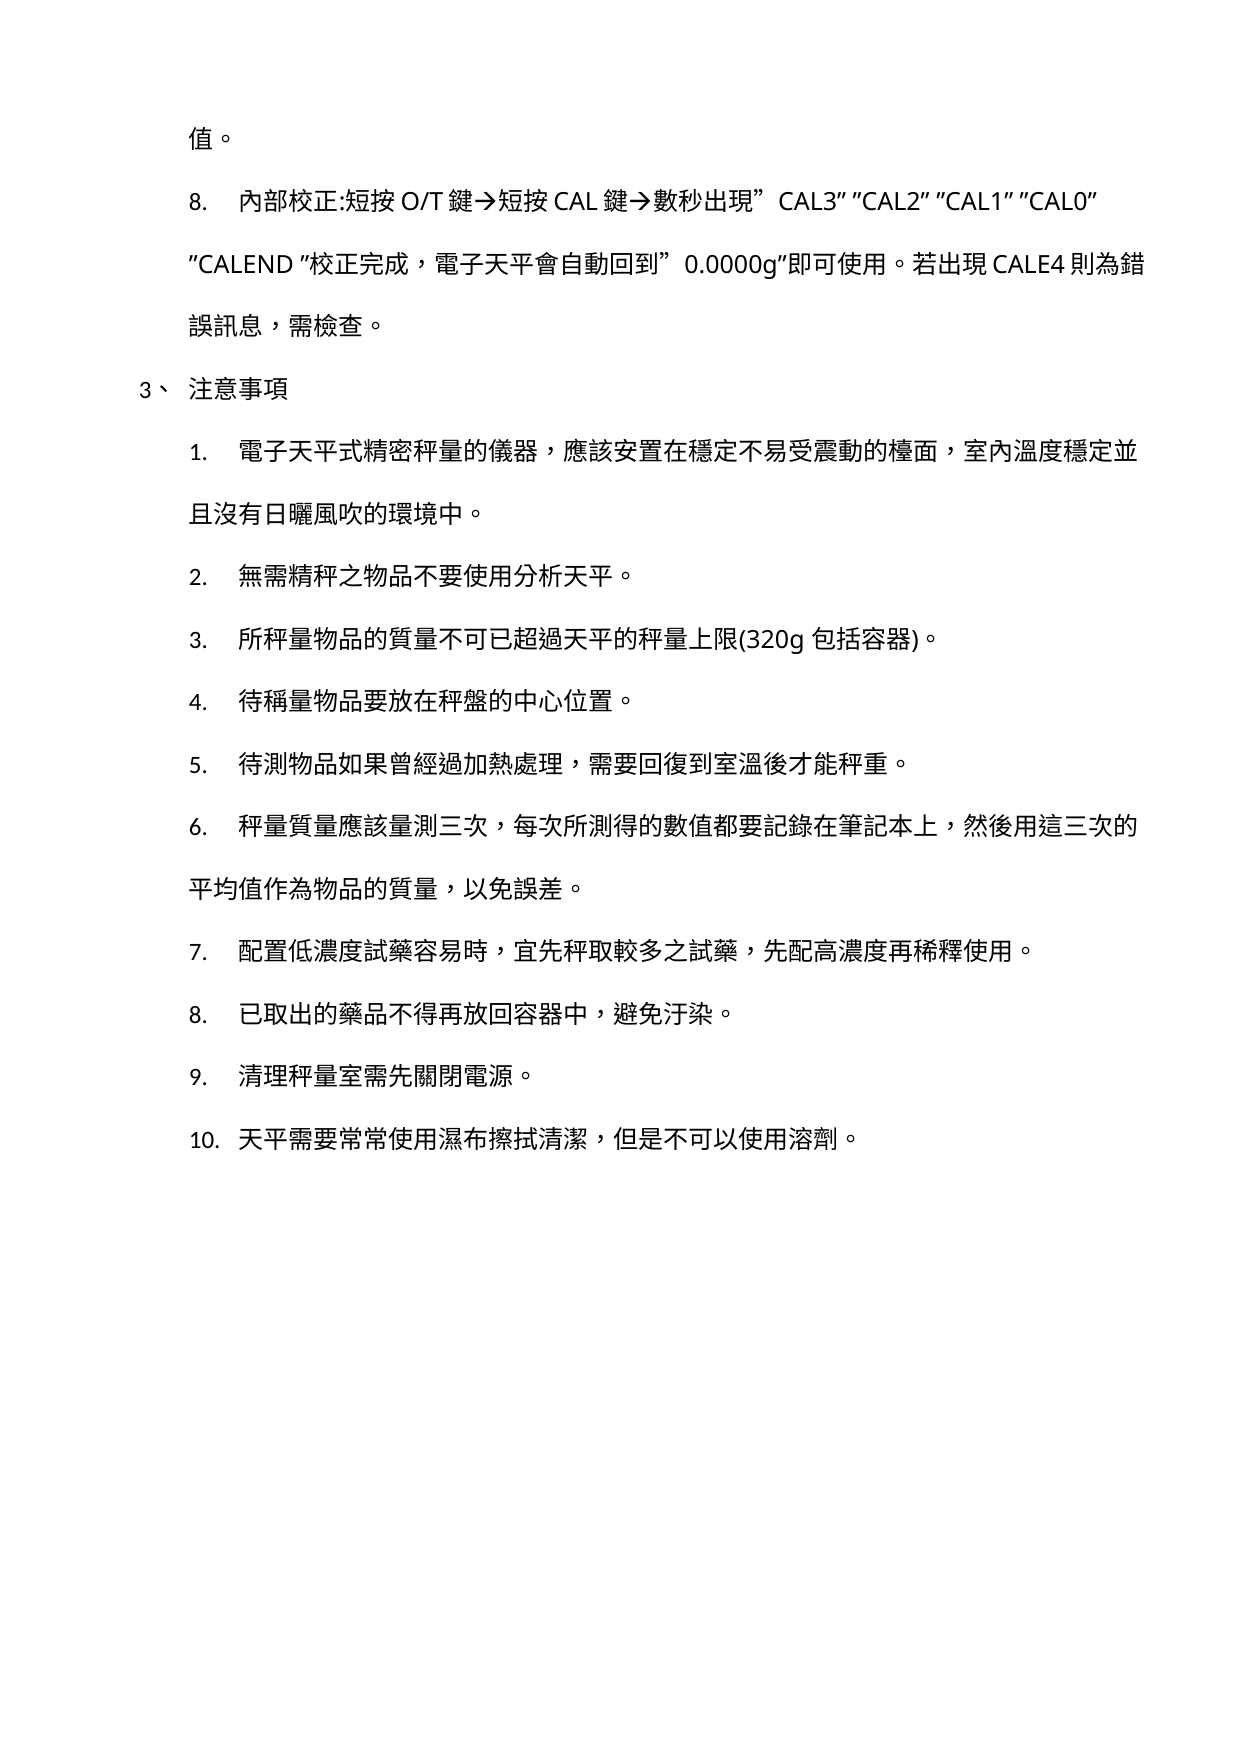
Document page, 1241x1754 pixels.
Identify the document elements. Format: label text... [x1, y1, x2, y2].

list 配置低濃度試藥容易時，宜先秤取較多之試藥，先配高濃度再稀釋使用。 [189, 908, 1152, 971]
list 注意事項 [139, 346, 1152, 408]
list 秤量質量應該量測三次，每次所測得的數值都要記錄在筆記本上，然後用這三次的平均值作為物品的質量，以免誤差。 [189, 783, 1152, 908]
list 清理秤量室需先關閉電源。 [189, 1033, 1152, 1096]
list 電子上皿式分析天平因靈敏度比較高，些為氣流的影響就會使測量數值不穩定，因此分析天平附有防風罩，在歸零及秤量時，應該將防風罩關閉後，再讀取穩定的測量數值。 [189, 96, 1152, 158]
list 待稱量物品要放在秤盤的中心位置。 [189, 658, 1152, 721]
list 天平需要常常使用濕布擦拭清潔，但是不可以使用溶劑。 [189, 1096, 1152, 1158]
list 內部校正:短按O/T鍵短按CAL鍵數秒出現”CAL3” ”CAL2” ”CAL1” ”CAL0” ”CALEND ”校正完成，電子天平會自動回到”0.0000g”即可使用。若出現CALE4則為錯誤訊息，需檢查。 [189, 158, 1152, 346]
list 已取出的藥品不得再放回容器中，避免汙染。 [189, 971, 1152, 1033]
list 無需精秤之物品不要使用分析天平。 [189, 533, 1152, 596]
list 待測物品如果曾經過加熱處理，需要回復到室溫後才能秤重。 [189, 721, 1152, 783]
list 所秤量物品的質量不可已超過天平的秤量上限(320g 包括容器)。 [189, 596, 1152, 658]
list 電子天平式精密秤量的儀器，應該安置在穩定不易受震動的檯面，室內溫度穩定並且沒有日曬風吹的環境中。 [189, 408, 1152, 533]
